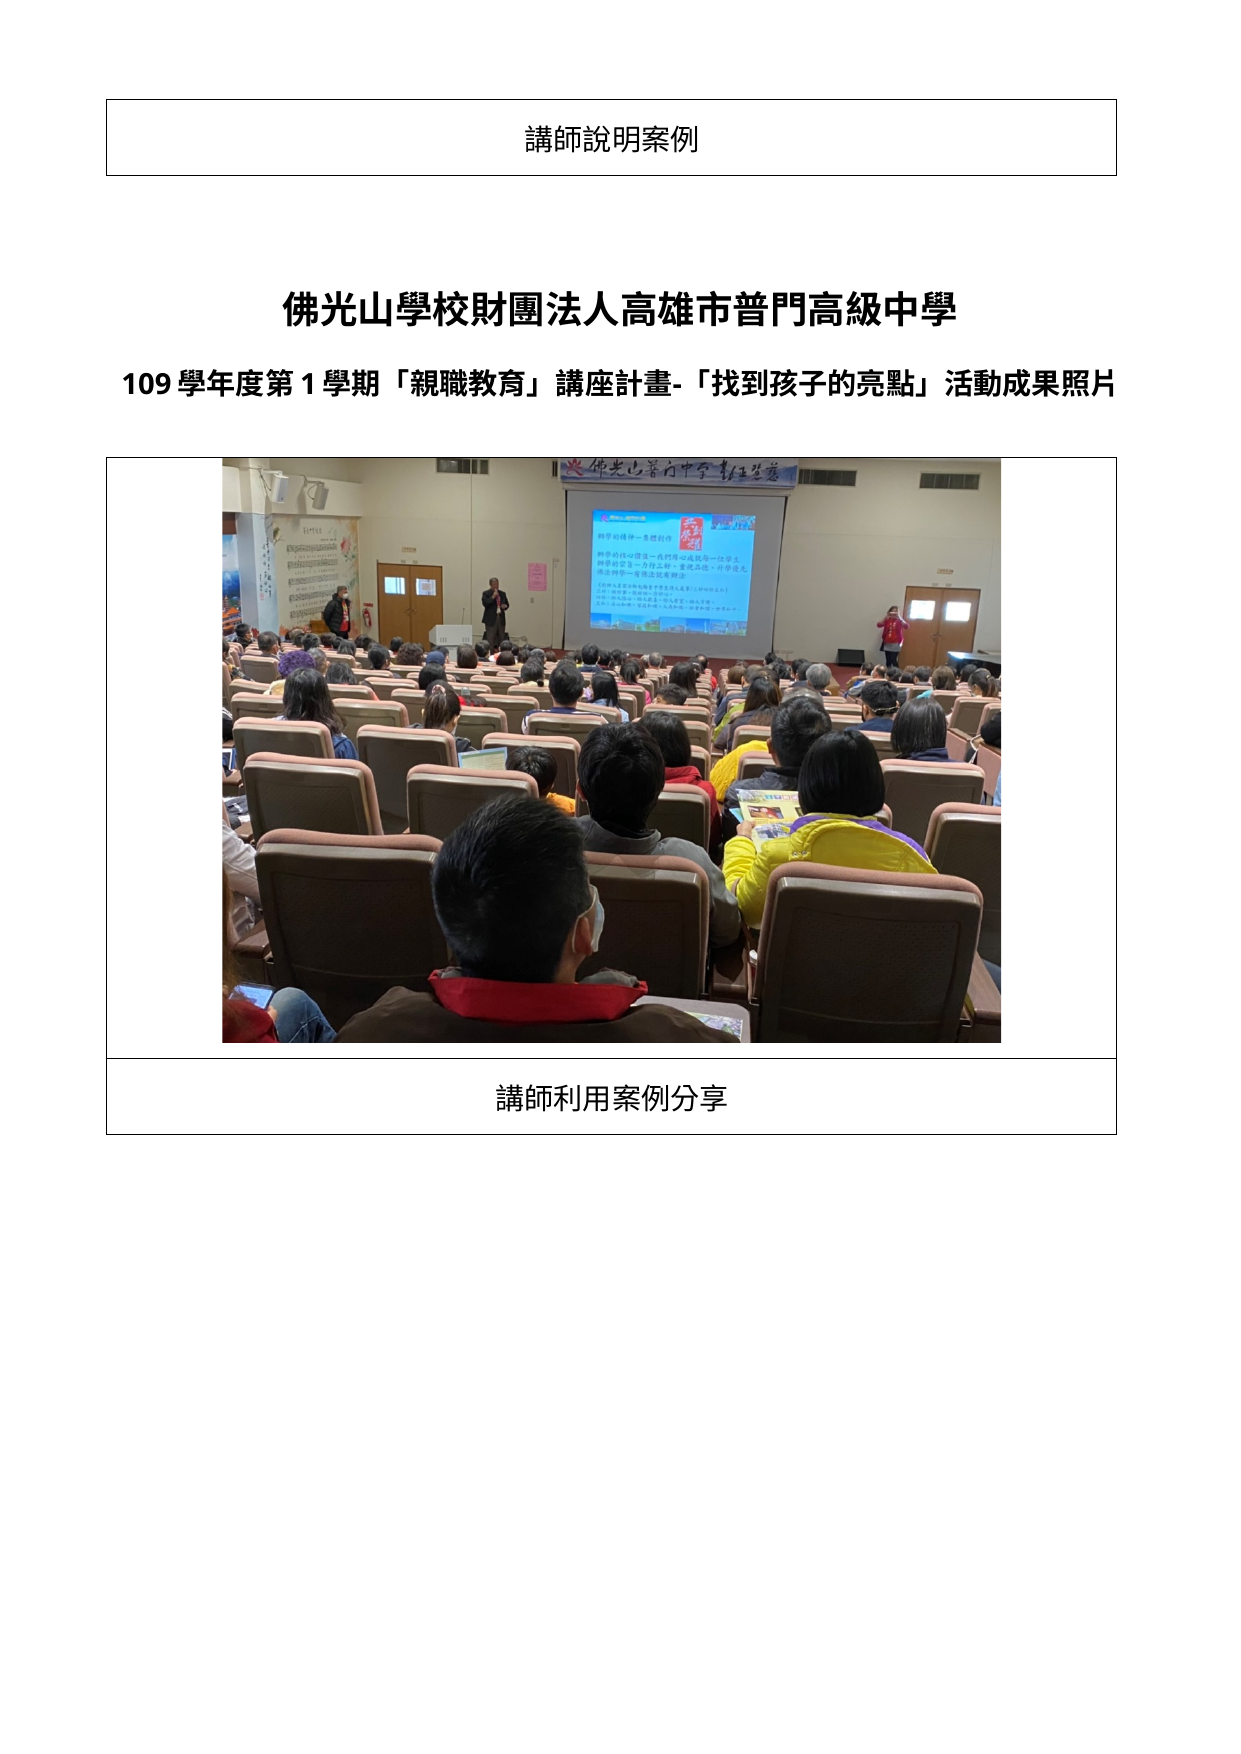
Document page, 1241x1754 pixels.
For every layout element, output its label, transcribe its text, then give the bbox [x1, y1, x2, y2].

text 佛光山學校財團法人高雄市普門高級中學 [118, 270, 1122, 345]
table_cell 講師利用案例分享 [107, 1059, 1116, 1134]
text 109學年度第1學期「親職教育」講座計畫-「找到孩子的亮點」活動成果照片 [118, 345, 1122, 420]
table_cell 講師說明案例 [107, 100, 1116, 175]
picture [222, 458, 1002, 1043]
table_header [107, 458, 1116, 1058]
